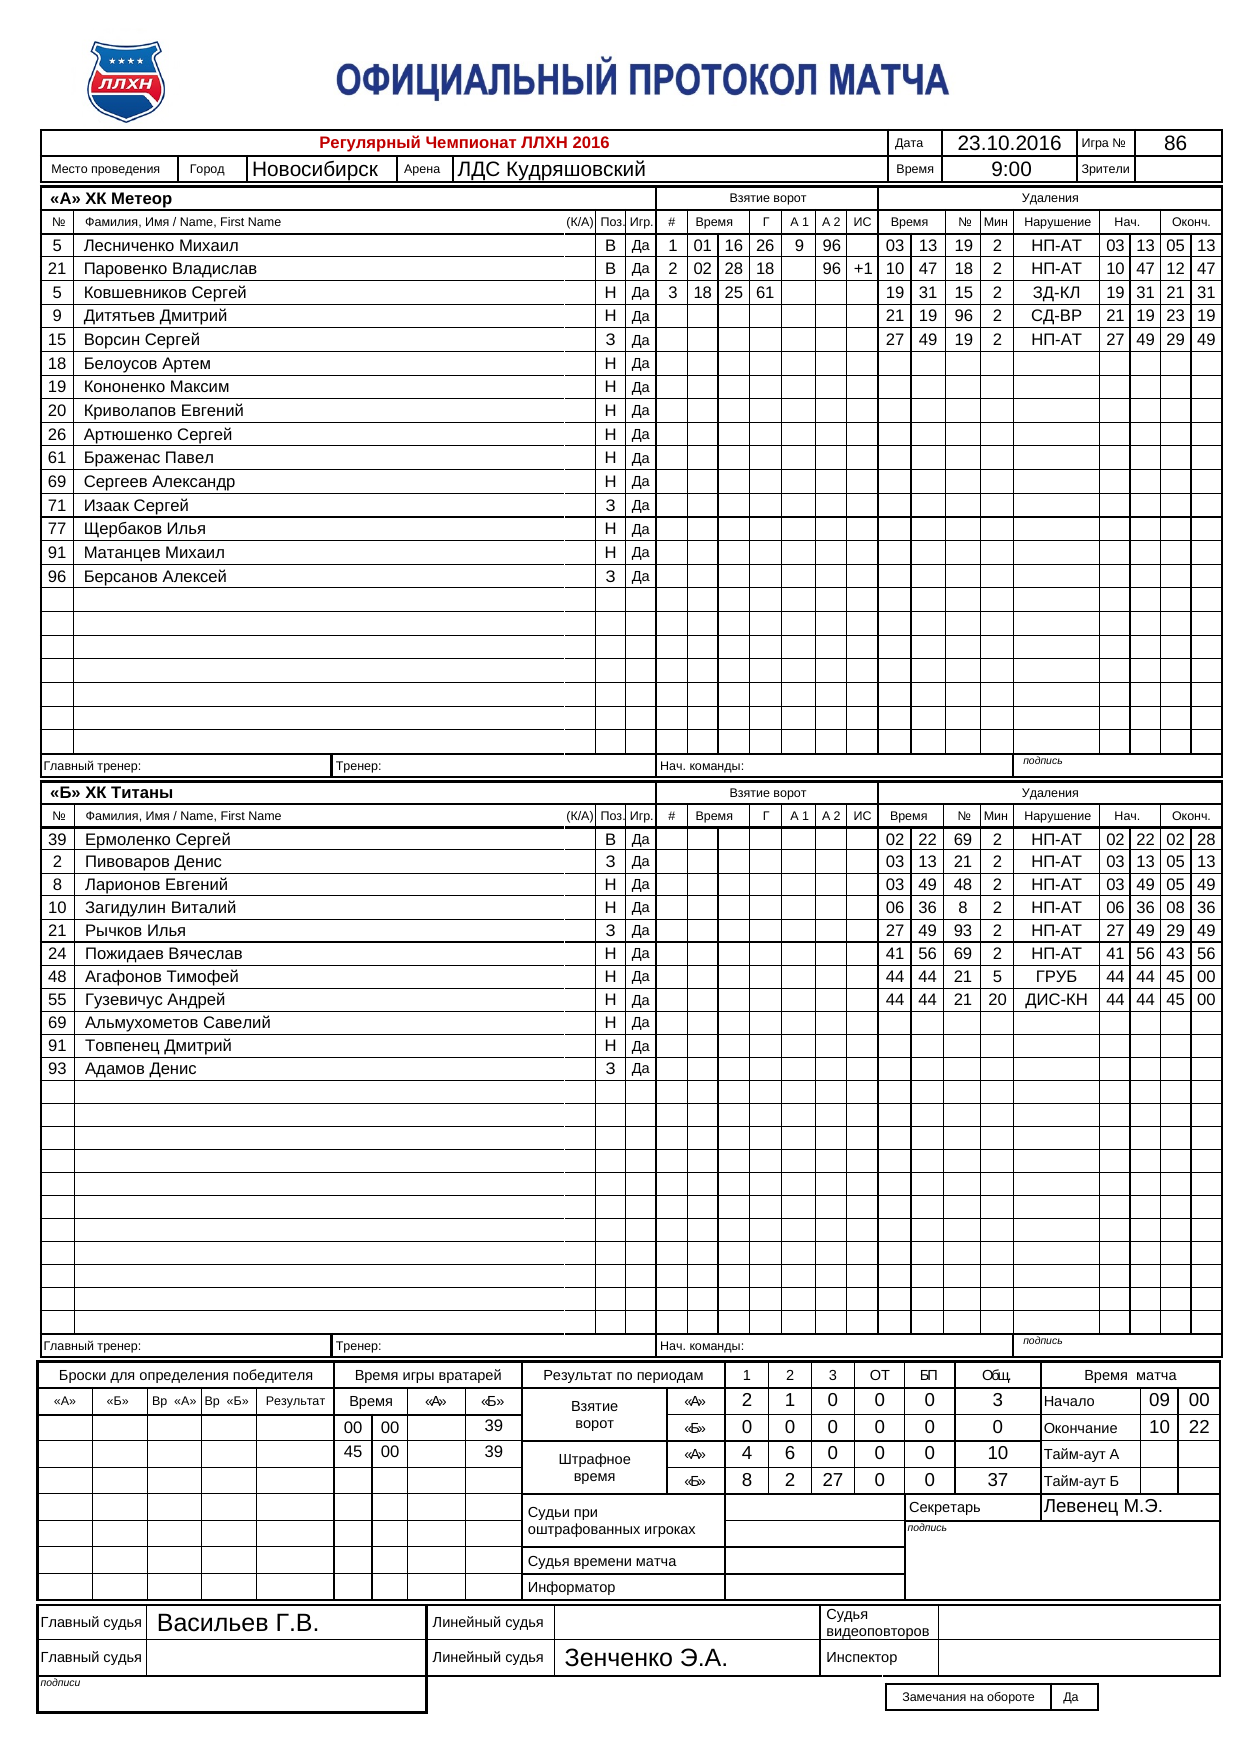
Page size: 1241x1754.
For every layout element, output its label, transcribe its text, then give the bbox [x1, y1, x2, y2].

table_cell 2 [981, 943, 1013, 964]
table_cell [688, 1127, 717, 1149]
table_cell [75, 1127, 564, 1149]
table_cell [42, 683, 73, 706]
table_cell [782, 896, 815, 918]
table_cell [1014, 352, 1099, 374]
table_cell [335, 1574, 371, 1599]
table_cell [750, 352, 781, 374]
table_cell [688, 446, 717, 469]
table_cell [816, 1311, 846, 1333]
table_cell [657, 636, 687, 658]
table_header Замечания на обороте [887, 1685, 1050, 1709]
table_cell [1014, 1127, 1099, 1149]
table_cell [626, 707, 655, 729]
table_header Взятие ворот [657, 188, 877, 209]
table_cell [42, 659, 73, 682]
table_cell 0 [812, 1415, 854, 1440]
table_cell [1131, 1265, 1160, 1287]
table_cell З [596, 920, 625, 941]
table_cell [408, 1547, 465, 1573]
table_cell [688, 1081, 717, 1103]
table_cell 0 [855, 1389, 904, 1413]
table_cell [1192, 1219, 1221, 1241]
table_cell Да [626, 896, 655, 918]
table_cell [565, 541, 595, 564]
table_cell [912, 1058, 943, 1079]
table_cell [1014, 1288, 1099, 1310]
table_cell [981, 352, 1013, 374]
table_cell [981, 1173, 1013, 1195]
table_cell 41 [879, 943, 910, 964]
table_cell 5 [42, 281, 73, 303]
table_cell [782, 1012, 815, 1033]
table_cell (К/А) [565, 211, 595, 233]
table_cell [565, 659, 595, 682]
table_cell [75, 1104, 564, 1126]
table_cell [42, 1219, 74, 1241]
table_cell Нарушение [1014, 211, 1099, 233]
table_cell 05 [1161, 850, 1190, 872]
table_cell [750, 1035, 781, 1057]
table_cell [75, 1242, 564, 1264]
table_cell [466, 1468, 521, 1493]
table_cell [202, 1547, 256, 1573]
table_cell [1100, 423, 1129, 445]
table_cell [726, 1521, 904, 1546]
table_cell Да [626, 1035, 655, 1057]
table_cell [688, 1173, 717, 1195]
table_cell [74, 588, 564, 611]
table_cell [944, 1012, 980, 1033]
table_cell [1161, 1058, 1190, 1079]
table_cell Судьи при оштрафованных игроках [523, 1495, 724, 1546]
table_cell [912, 494, 945, 516]
table_cell [1100, 1288, 1129, 1310]
table_cell Н [596, 305, 625, 327]
table_cell [1014, 494, 1099, 516]
table_cell [912, 1173, 943, 1195]
table_cell [816, 1104, 846, 1126]
table_cell Да [626, 235, 655, 256]
table_cell [1192, 588, 1221, 611]
table_cell [816, 588, 846, 611]
table_cell [1131, 659, 1160, 682]
table_cell [257, 1494, 333, 1520]
table_cell 47 [1131, 257, 1160, 280]
table_cell [816, 518, 846, 540]
table_cell [565, 896, 595, 918]
table_cell [944, 1081, 980, 1103]
table_cell [42, 588, 73, 611]
table_cell [565, 235, 595, 256]
table_cell [1131, 1035, 1160, 1057]
table_cell 0 [905, 1468, 954, 1493]
table_cell 02 [879, 829, 910, 849]
table_cell [719, 541, 749, 564]
table_cell [1192, 1035, 1221, 1057]
table_cell [688, 376, 717, 398]
table_cell [555, 1606, 819, 1639]
table_cell [626, 1219, 655, 1241]
table_cell [981, 470, 1013, 493]
table_cell 49 [1192, 874, 1221, 895]
table_cell [657, 920, 687, 941]
table_cell [1014, 1104, 1099, 1126]
table_cell [719, 1288, 749, 1310]
table_cell [782, 1242, 815, 1264]
table_cell [782, 1219, 815, 1241]
table_cell [879, 1196, 910, 1218]
table_cell Да [626, 966, 655, 987]
table_cell 03 [1100, 874, 1129, 895]
table_cell [847, 1035, 877, 1057]
table_cell [1192, 423, 1221, 445]
table_cell +1 [847, 257, 877, 280]
table_cell [657, 1035, 687, 1057]
table_cell [1100, 1104, 1129, 1126]
table_cell № [42, 805, 74, 826]
table_cell [657, 494, 687, 516]
table_cell [816, 943, 846, 964]
table_cell [688, 659, 717, 682]
table_cell ДИС-КН [1014, 989, 1099, 1011]
table_cell 21 [42, 920, 74, 941]
table_cell [912, 1219, 943, 1241]
table_cell Щербаков Илья [74, 518, 564, 540]
table_cell [816, 612, 846, 634]
table_cell [750, 1173, 781, 1195]
table_cell [596, 1242, 625, 1264]
table_cell [719, 423, 749, 445]
table_cell [1131, 730, 1160, 753]
table_cell [750, 896, 781, 918]
table_cell Инспектор [821, 1640, 938, 1675]
table_cell [750, 636, 781, 658]
table_cell [1161, 612, 1190, 634]
table_cell Судья времени матча [523, 1548, 724, 1573]
table_cell [782, 352, 815, 374]
table_cell [428, 1677, 882, 1711]
table_cell [946, 446, 980, 469]
table_cell Да [626, 305, 655, 327]
table_cell [1014, 1081, 1099, 1103]
table_cell [847, 1012, 877, 1033]
table_cell [847, 829, 877, 849]
table_cell [912, 1150, 943, 1172]
table_cell [946, 352, 980, 374]
table_cell 13 [1192, 235, 1221, 256]
table_cell [147, 1640, 425, 1675]
table_cell [1014, 399, 1099, 422]
table_cell А 2 [816, 211, 846, 233]
table_cell [1014, 518, 1099, 540]
table_cell [596, 659, 625, 682]
table_cell Н [596, 874, 625, 895]
table_cell 1 [657, 235, 687, 256]
table_cell ГРУБ [1014, 966, 1099, 987]
table_cell [626, 1173, 655, 1195]
table_cell [688, 399, 717, 422]
table_cell Время [688, 211, 749, 233]
table_cell [657, 423, 687, 445]
table_cell 2 [42, 850, 74, 872]
table_cell [466, 1521, 521, 1546]
table_cell [626, 588, 655, 611]
table_cell [912, 1081, 943, 1103]
table_cell Место проведения [42, 157, 177, 181]
table_cell [879, 588, 910, 611]
table_cell [912, 376, 945, 398]
table_cell [74, 636, 564, 658]
table_cell 9 [42, 305, 73, 327]
table_cell [1161, 541, 1190, 564]
table_cell [565, 305, 595, 327]
table_cell 31 [1131, 281, 1160, 303]
table_cell 21 [944, 966, 980, 987]
table_cell Тренер: [333, 1335, 655, 1356]
table_cell [408, 1494, 465, 1520]
table_cell [657, 1127, 687, 1149]
table_cell [1100, 376, 1129, 398]
table_cell [148, 1547, 201, 1573]
table_cell [688, 707, 717, 729]
table_cell [750, 328, 781, 351]
table_cell [565, 518, 595, 540]
table_cell [944, 1196, 980, 1218]
table_cell 21 [1161, 281, 1190, 303]
table_cell [847, 565, 877, 587]
table_cell Ларионов Евгений [75, 874, 564, 895]
table_cell [1131, 1242, 1160, 1264]
table_cell [408, 1574, 465, 1599]
table_cell Рычков Илья [75, 920, 564, 941]
table_cell [782, 281, 815, 303]
table_cell [626, 636, 655, 658]
table_cell [257, 1574, 333, 1599]
table_cell [626, 1104, 655, 1126]
table_cell [847, 943, 877, 964]
table_cell Левенец М.Э. [1042, 1495, 1219, 1520]
table_cell [688, 328, 717, 351]
table_cell [657, 352, 687, 374]
table_cell [42, 1196, 74, 1218]
table_cell [816, 446, 846, 469]
table_cell Г [750, 805, 781, 826]
table_cell Тренер: [333, 755, 655, 776]
table_cell [1161, 565, 1190, 587]
table_cell [657, 376, 687, 398]
table_cell [847, 636, 877, 658]
table_cell [847, 352, 877, 374]
table_cell 27 [812, 1468, 854, 1493]
table_cell [688, 989, 717, 1011]
table_cell [1100, 352, 1129, 374]
table_cell [750, 1104, 781, 1126]
table_cell [657, 446, 687, 469]
table_cell [1014, 1219, 1099, 1241]
table_cell Игр. [626, 211, 655, 233]
table_cell [816, 1081, 846, 1103]
table_cell [42, 612, 73, 634]
table_cell [847, 1196, 877, 1218]
table_cell [981, 588, 1013, 611]
table_cell [626, 730, 655, 753]
table_cell [657, 943, 687, 964]
table_cell [1014, 612, 1099, 634]
table_cell [719, 1196, 749, 1218]
table_cell З [596, 494, 625, 516]
table_cell [782, 707, 815, 729]
table_cell [944, 1173, 980, 1195]
table_cell [719, 850, 749, 872]
table_cell [657, 896, 687, 918]
table_cell НП-АТ [1014, 896, 1099, 918]
table_cell [1100, 565, 1129, 587]
table_cell З [596, 565, 625, 587]
table_cell [1014, 1035, 1099, 1057]
table_cell [1014, 1265, 1099, 1287]
table_cell [719, 1104, 749, 1126]
table_cell [1161, 399, 1190, 422]
table_cell [750, 1150, 781, 1172]
table_cell 61 [750, 281, 781, 303]
table_cell [1161, 494, 1190, 516]
table_cell [879, 1288, 910, 1310]
table_cell Главный тренер: [42, 1335, 330, 1356]
table_cell [879, 659, 910, 682]
table_cell [688, 612, 717, 634]
table_cell Информатор [523, 1575, 724, 1599]
table_cell [883, 1677, 1220, 1681]
table_cell № [42, 211, 73, 233]
table_cell [148, 1521, 201, 1546]
table_cell НП-АТ [1014, 257, 1099, 280]
table_cell [816, 850, 846, 872]
table_cell [726, 1575, 904, 1599]
table_cell [782, 966, 815, 987]
table_cell 0 [855, 1442, 904, 1467]
table_cell [782, 588, 815, 611]
table_cell [688, 829, 717, 849]
table_cell [565, 376, 595, 398]
table_cell 91 [42, 1035, 74, 1057]
table_cell [1100, 1173, 1129, 1195]
table_cell [719, 1311, 749, 1333]
table_cell [1131, 1173, 1160, 1195]
table_cell [373, 1494, 407, 1520]
table_cell [719, 1219, 749, 1241]
table_cell [944, 1219, 980, 1241]
table_cell [719, 588, 749, 611]
table_cell [782, 305, 815, 327]
table_cell [750, 1196, 781, 1218]
table_cell 43 [1161, 943, 1190, 964]
table_cell [42, 1104, 74, 1126]
table_cell [750, 376, 781, 398]
table_cell [1161, 636, 1190, 658]
table_cell 29 [1161, 328, 1190, 351]
table_cell [816, 896, 846, 918]
table_cell [1100, 1150, 1129, 1172]
table_cell [847, 874, 877, 895]
table_cell 2 [981, 920, 1013, 941]
table_cell [596, 1311, 625, 1333]
table_cell [847, 1173, 877, 1195]
table_cell Результат [257, 1389, 333, 1413]
table_cell Н [596, 1035, 625, 1057]
table_cell Зенченко Э.А. [555, 1640, 819, 1675]
table_cell 24 [42, 943, 74, 964]
table_cell [1192, 518, 1221, 540]
table_cell [1192, 730, 1221, 753]
table_cell [847, 281, 877, 303]
table_cell Мин [981, 805, 1013, 826]
table_cell [688, 1219, 717, 1241]
table_cell [657, 1081, 687, 1103]
table_cell Время [688, 805, 749, 826]
table_cell [879, 399, 910, 422]
table_cell Пивоваров Денис [75, 850, 564, 872]
table_cell [912, 1127, 943, 1149]
table_cell [1192, 1058, 1221, 1079]
table_cell [657, 1265, 687, 1287]
table_cell [657, 707, 687, 729]
table_cell [75, 1288, 564, 1310]
table_cell [847, 850, 877, 872]
table_cell [782, 943, 815, 964]
table_cell Ворсин Сергей [74, 328, 564, 351]
table_cell 00 [1192, 989, 1221, 1011]
table_cell 19 [42, 376, 73, 398]
table_cell [42, 1265, 74, 1287]
table_cell [816, 1127, 846, 1149]
table_cell [1131, 1196, 1160, 1218]
table_cell [1014, 1196, 1099, 1218]
table_cell [946, 707, 980, 729]
table_cell [847, 612, 877, 634]
table_cell [1014, 1058, 1099, 1079]
table_cell [565, 281, 595, 303]
table_header «Б» ХК Титаны [42, 783, 655, 803]
table_cell [912, 1012, 943, 1033]
table_cell [39, 1547, 92, 1573]
table_cell 10 [1100, 257, 1129, 280]
table_cell [565, 730, 595, 753]
table_cell 19 [912, 305, 945, 327]
table_cell Время [879, 211, 945, 233]
table_cell [816, 874, 846, 895]
table_cell Да [626, 281, 655, 303]
table_cell 45 [1161, 989, 1190, 1011]
table_cell Васильев Г.В. [147, 1606, 425, 1639]
table_cell [657, 328, 687, 351]
table_cell [726, 1548, 904, 1573]
table_cell [565, 1265, 595, 1287]
table_cell [39, 1416, 92, 1440]
table_cell [202, 1416, 256, 1440]
table_cell [981, 494, 1013, 516]
table_cell [782, 850, 815, 872]
table_cell [816, 328, 846, 351]
table_cell [946, 565, 980, 587]
table_cell [1192, 1242, 1221, 1264]
table_cell [565, 1127, 595, 1149]
table_cell 03 [879, 235, 910, 256]
table_cell Н [596, 541, 625, 564]
table_cell [1131, 470, 1160, 493]
table_cell 19 [879, 281, 910, 303]
table_cell [1131, 1311, 1160, 1333]
table_cell [408, 1468, 465, 1493]
table_cell [946, 376, 980, 398]
table_cell [750, 659, 781, 682]
table_cell [944, 1265, 980, 1287]
table_cell [202, 1494, 256, 1520]
table_cell «Б » [466, 1389, 521, 1413]
table_cell Браженас Павел [74, 446, 564, 469]
table_cell В [596, 235, 625, 256]
table_cell Судья видеоповторов [821, 1606, 938, 1639]
table_cell [816, 565, 846, 587]
table_cell Тайм-аут Б [1042, 1468, 1140, 1493]
table_cell [565, 1150, 595, 1172]
table_cell [1131, 1150, 1160, 1172]
table_cell 19 [1131, 305, 1160, 327]
table_cell [74, 683, 564, 706]
table_cell [847, 235, 877, 256]
table_cell [1014, 1173, 1099, 1195]
table_cell [946, 399, 980, 422]
table_cell [1179, 1468, 1219, 1493]
table_cell [912, 1196, 943, 1218]
table_header Дата [889, 131, 941, 155]
table_cell [148, 1441, 201, 1467]
table_cell [719, 730, 749, 753]
table_cell # [657, 805, 687, 826]
table_cell [750, 1242, 781, 1264]
table_cell [981, 376, 1013, 398]
table_cell Ковшевников Сергей [74, 281, 564, 303]
table_cell [1131, 636, 1160, 658]
table_cell Да [626, 446, 655, 469]
table_cell [1161, 376, 1190, 398]
table_cell [879, 423, 910, 445]
table_cell Новосибирск [248, 157, 396, 181]
table_cell [565, 850, 595, 872]
table_cell [750, 989, 781, 1011]
table_cell [719, 943, 749, 964]
table_cell [750, 730, 781, 753]
table_cell Начало [1042, 1389, 1140, 1413]
table_cell 13 [1192, 850, 1221, 872]
table_cell [847, 683, 877, 706]
table_cell 69 [42, 470, 73, 493]
table_cell [847, 1127, 877, 1149]
table_cell 13 [912, 850, 943, 872]
table_cell 2 [981, 328, 1013, 351]
table_cell [816, 1265, 846, 1287]
table_cell ИС [847, 805, 877, 826]
table_cell Город [179, 157, 246, 181]
table_cell [1179, 1441, 1219, 1467]
table_cell [1141, 1468, 1177, 1493]
table_cell [1014, 565, 1099, 587]
table_cell Да [626, 376, 655, 398]
table_cell [657, 1288, 687, 1310]
table_cell 21 [944, 989, 980, 1011]
table_cell [93, 1547, 147, 1573]
table_cell 20 [42, 399, 73, 422]
table_cell [944, 1058, 980, 1079]
table_cell [688, 541, 717, 564]
table_cell Пожидаев Вячеслав [75, 943, 564, 964]
table_cell Линейный судья [428, 1640, 554, 1675]
table_cell 44 [1131, 989, 1160, 1011]
table_cell [1131, 565, 1160, 587]
table_header «А» ХК Метеор [42, 188, 655, 209]
table_cell 3 [657, 281, 687, 303]
table_cell Да [626, 829, 655, 849]
table_cell А 1 [782, 211, 815, 233]
table_cell 0 [726, 1415, 768, 1440]
table_cell [847, 1242, 877, 1264]
table_cell [750, 541, 781, 564]
table_cell [335, 1547, 371, 1573]
table_cell [879, 494, 910, 516]
table_cell [1161, 423, 1190, 445]
table_cell [1014, 446, 1099, 469]
table_cell [688, 850, 717, 872]
table_cell [596, 707, 625, 729]
table_cell [688, 1104, 717, 1126]
table_cell 0 [812, 1389, 854, 1413]
table_cell [335, 1521, 371, 1546]
table_cell [750, 920, 781, 941]
table_cell [565, 989, 595, 1011]
table_cell [42, 730, 73, 753]
table_cell [565, 636, 595, 658]
table_cell «Б» [668, 1415, 724, 1440]
table_cell [596, 612, 625, 634]
table_cell [719, 1150, 749, 1172]
table_cell [1131, 1104, 1160, 1126]
table_cell 08 [1161, 896, 1190, 918]
table_cell [879, 1150, 910, 1172]
table_cell подпись [1014, 1335, 1221, 1356]
table_cell 96 [42, 565, 73, 587]
table_cell [946, 423, 980, 445]
table_cell (К/А) [565, 805, 595, 826]
table_cell [1161, 1288, 1190, 1310]
table_cell 5 [42, 235, 73, 256]
table_cell [1099, 1682, 1220, 1711]
table_cell [944, 1311, 980, 1333]
table_cell Н [596, 896, 625, 918]
table_cell 56 [1192, 943, 1221, 964]
table_cell [847, 1288, 877, 1310]
table_cell [42, 1288, 74, 1310]
table_cell [750, 1311, 781, 1333]
table_cell [565, 257, 595, 280]
table_cell [75, 1173, 564, 1195]
table_cell Поз. [596, 211, 625, 233]
table_cell 10 [1141, 1415, 1177, 1440]
table_cell [1141, 1441, 1177, 1467]
table_cell [879, 707, 910, 729]
table_cell 2 [726, 1389, 768, 1413]
table_cell Нач. команды: [657, 1335, 1012, 1356]
table_cell 2 [981, 874, 1013, 895]
table_cell 28 [719, 257, 749, 280]
table_cell [39, 1574, 92, 1599]
table_cell 13 [1131, 850, 1160, 872]
table_cell [626, 1242, 655, 1264]
table_cell Оконч. [1161, 805, 1221, 826]
table_cell [879, 636, 910, 658]
table_cell 25 [719, 281, 749, 303]
table_cell [782, 612, 815, 634]
table_cell [981, 1035, 1013, 1057]
table_cell [565, 1288, 595, 1310]
table_cell [816, 352, 846, 374]
table_cell [719, 1081, 749, 1103]
table_cell 39 [466, 1441, 521, 1467]
table_cell [1131, 423, 1160, 445]
table_cell 47 [1192, 257, 1221, 280]
table_cell [657, 470, 687, 493]
table_cell [946, 730, 980, 753]
table_cell [408, 1521, 465, 1546]
table_cell Товпенец Дмитрий [75, 1035, 564, 1057]
table_cell 4 [726, 1442, 768, 1467]
table_cell [782, 257, 815, 280]
table_cell 0 [855, 1468, 904, 1493]
table_cell [719, 966, 749, 987]
table_cell [847, 1219, 877, 1241]
table_cell [596, 1173, 625, 1195]
table_cell [879, 518, 910, 540]
table_cell [750, 588, 781, 611]
table_cell 22 [1131, 829, 1160, 849]
table_cell [981, 565, 1013, 587]
table_cell [657, 541, 687, 564]
table_cell 19 [946, 328, 980, 351]
table_cell [1014, 423, 1099, 445]
table_cell [981, 1265, 1013, 1287]
table_cell [1014, 470, 1099, 493]
picture [5, 28, 1179, 129]
table_cell [39, 1441, 92, 1467]
table_cell [1161, 470, 1190, 493]
table_cell [879, 1104, 910, 1126]
table_cell [688, 1058, 717, 1079]
table_cell [750, 470, 781, 493]
table_cell [1014, 1012, 1099, 1033]
table_cell 16 [719, 235, 749, 256]
table_cell [912, 470, 945, 493]
table_cell [912, 1035, 943, 1057]
table_cell [1161, 588, 1190, 611]
table_cell 44 [1131, 966, 1160, 987]
table_cell [782, 541, 815, 564]
table_cell [93, 1521, 147, 1546]
table_cell [719, 683, 749, 706]
table_cell 45 [335, 1441, 371, 1467]
table_cell [816, 1196, 846, 1218]
table_cell [750, 966, 781, 987]
table_cell [148, 1416, 201, 1440]
table_cell [816, 989, 846, 1011]
table_cell [657, 1104, 687, 1126]
table_cell [847, 659, 877, 682]
table_cell 19 [1192, 305, 1221, 327]
table_cell 9:00 [943, 157, 1076, 181]
table_cell [879, 1035, 910, 1057]
table_cell Ермоленко Сергей [75, 829, 564, 849]
table_cell [688, 565, 717, 587]
table_cell [944, 1288, 980, 1310]
table_cell Белоусов Артем [74, 352, 564, 374]
table_cell [981, 423, 1013, 445]
table_cell [657, 683, 687, 706]
table_cell 05 [1161, 874, 1190, 895]
table_cell 47 [912, 257, 945, 280]
table_cell [719, 1265, 749, 1287]
table_cell [657, 399, 687, 422]
table_cell НП-АТ [1014, 920, 1099, 941]
table_cell [847, 896, 877, 918]
table_cell [688, 1311, 717, 1333]
table_cell [939, 1640, 1219, 1675]
table_cell 2 [981, 235, 1013, 256]
table_cell [847, 588, 877, 611]
table_cell [912, 1104, 943, 1126]
table_cell [782, 423, 815, 445]
table_cell [596, 730, 625, 753]
table_cell [816, 966, 846, 987]
table_cell [912, 541, 945, 564]
table_cell [912, 588, 945, 611]
table_cell З [596, 850, 625, 872]
table_cell [719, 494, 749, 516]
table_cell [981, 612, 1013, 634]
table_cell [879, 1012, 910, 1033]
table_cell [981, 1058, 1013, 1079]
table_cell [1131, 1288, 1160, 1310]
table_cell Г [750, 211, 781, 233]
table_cell [657, 1012, 687, 1033]
table_cell [847, 328, 877, 351]
table_cell 02 [1100, 829, 1129, 849]
table_cell [847, 376, 877, 398]
table_header 86 [1136, 131, 1221, 155]
table_cell [816, 376, 846, 398]
table_cell Время [335, 1389, 407, 1413]
table_cell [1100, 541, 1129, 564]
table_cell [816, 1173, 846, 1195]
table_cell [688, 423, 717, 445]
table_header БП [905, 1363, 954, 1387]
table_cell Н [596, 989, 625, 1011]
table_cell [565, 494, 595, 516]
table_cell [1131, 541, 1160, 564]
table_cell [39, 1494, 92, 1520]
table_cell 77 [42, 518, 73, 540]
table_cell [816, 305, 846, 327]
table_header Взятие ворот [657, 783, 877, 803]
table_cell [565, 1242, 595, 1264]
table_cell [912, 1311, 943, 1333]
table_cell [782, 494, 815, 516]
table_cell [596, 1265, 625, 1287]
table_cell [1131, 376, 1160, 398]
table_cell [782, 1265, 815, 1287]
table_cell З [596, 328, 625, 351]
table_cell 18 [42, 352, 73, 374]
table_cell [373, 1547, 407, 1573]
table_cell [1192, 1081, 1221, 1103]
table_cell 31 [912, 281, 945, 303]
table_cell 2 [981, 829, 1013, 849]
table_cell [1131, 1081, 1160, 1103]
table_cell Да [626, 470, 655, 493]
table_cell [565, 565, 595, 587]
table_cell [1100, 1058, 1129, 1079]
table_cell [1100, 1311, 1129, 1333]
table_cell Мин [981, 211, 1013, 233]
table_cell Поз. [596, 805, 625, 826]
table_cell НП-АТ [1014, 874, 1099, 895]
table_cell [1014, 1311, 1099, 1333]
table_cell [782, 376, 815, 398]
table_cell [1100, 659, 1129, 682]
table_cell [719, 989, 749, 1011]
table_cell В [596, 257, 625, 280]
table_cell [565, 966, 595, 987]
table_cell № [944, 805, 980, 826]
table_cell [688, 470, 717, 493]
table_cell 1 [769, 1389, 811, 1413]
table_cell 26 [750, 235, 781, 256]
table_cell [816, 920, 846, 941]
table_cell [1014, 541, 1099, 564]
table_cell [847, 305, 877, 327]
table_cell [1131, 352, 1160, 374]
table_header ОТ [855, 1363, 904, 1387]
table_cell [1161, 1196, 1190, 1218]
table_cell [1136, 157, 1221, 181]
table_cell [912, 1242, 943, 1264]
table_cell [912, 659, 945, 682]
table_cell [657, 588, 687, 611]
table_cell [912, 636, 945, 658]
table_cell [719, 1242, 749, 1264]
table_cell Нач. команды: [657, 755, 1012, 776]
table_cell «Б» [93, 1389, 147, 1413]
table_cell [719, 328, 749, 351]
table_cell [42, 1150, 74, 1172]
table_cell [1100, 470, 1129, 493]
table_cell [981, 1150, 1013, 1172]
table_cell [719, 305, 749, 327]
table_cell подпись [1014, 755, 1221, 776]
table_cell [981, 1288, 1013, 1310]
table_cell [688, 305, 717, 327]
table_cell [657, 989, 687, 1011]
table_cell [688, 636, 717, 658]
table_cell 93 [944, 920, 980, 941]
table_cell 13 [1131, 235, 1160, 256]
table_cell 01 [688, 235, 717, 256]
table_cell 00 [373, 1416, 407, 1440]
table_cell Время [889, 157, 941, 181]
table_cell 19 [946, 235, 980, 256]
table_cell Да [626, 541, 655, 564]
table_cell [335, 1494, 371, 1520]
table_cell [74, 730, 564, 753]
table_cell [1131, 518, 1160, 540]
table_cell [782, 1127, 815, 1149]
table_cell [879, 683, 910, 706]
table_cell [782, 1150, 815, 1172]
table_cell 44 [879, 966, 910, 987]
table_cell [912, 1288, 943, 1310]
table_cell [1192, 352, 1221, 374]
table_cell [1192, 1173, 1221, 1195]
table_cell 06 [879, 896, 910, 918]
table_cell [596, 636, 625, 658]
table_cell [816, 399, 846, 422]
table_cell СД-ВР [1014, 305, 1099, 327]
table_cell [816, 1219, 846, 1241]
table_cell 21 [879, 305, 910, 327]
table_cell [657, 1311, 687, 1333]
table_cell [373, 1468, 407, 1493]
table_cell [946, 541, 980, 564]
table_cell Игр. [626, 805, 655, 826]
table_cell [1161, 1012, 1190, 1033]
table_cell [750, 612, 781, 634]
table_cell 49 [1131, 328, 1160, 351]
table_header Игра № [1078, 131, 1134, 155]
table_cell [75, 1265, 564, 1287]
table_cell Вр «Б» [202, 1389, 256, 1413]
table_cell [912, 565, 945, 587]
table_cell Фамилия, Имя / Name, First Name [74, 211, 565, 233]
table_cell [981, 730, 1013, 753]
table_cell [1014, 707, 1099, 729]
table_cell [719, 518, 749, 540]
table_cell [148, 1574, 201, 1599]
table_cell З [596, 1058, 625, 1079]
table_cell 2 [981, 850, 1013, 872]
table_cell [202, 1574, 256, 1599]
table_cell [981, 446, 1013, 469]
table_cell 55 [42, 989, 74, 1011]
table_cell [879, 730, 910, 753]
table_cell Да [626, 920, 655, 941]
table_cell [782, 683, 815, 706]
table_cell [1192, 1012, 1221, 1033]
table_cell [1100, 494, 1129, 516]
table_cell [596, 1219, 625, 1241]
table_cell 27 [1100, 328, 1129, 351]
table_cell 44 [912, 966, 943, 987]
table_cell 15 [42, 328, 73, 351]
table_cell 22 [1179, 1415, 1219, 1440]
table_cell [1192, 612, 1221, 634]
table_cell [719, 636, 749, 658]
table_cell 49 [912, 328, 945, 351]
table_cell 96 [816, 235, 846, 256]
table_cell [750, 943, 781, 964]
table_cell [847, 920, 877, 941]
table_cell [816, 281, 846, 303]
table_cell [1192, 636, 1221, 658]
table_cell 00 [335, 1416, 371, 1440]
table_cell [847, 1311, 877, 1333]
table_cell НП-АТ [1014, 235, 1099, 256]
table_cell [719, 612, 749, 634]
table_cell [74, 707, 564, 729]
table_cell Н [596, 281, 625, 303]
table_cell [981, 1012, 1013, 1033]
table_cell [565, 683, 595, 706]
table_cell [816, 470, 846, 493]
table_cell 39 [466, 1416, 521, 1440]
table_cell [847, 1081, 877, 1103]
table_cell [946, 636, 980, 658]
table_cell [1014, 588, 1099, 611]
table_cell «А» [668, 1442, 724, 1467]
table_cell [596, 1127, 625, 1149]
table_cell 31 [1192, 281, 1221, 303]
table_cell [816, 541, 846, 564]
table_cell 49 [912, 920, 943, 941]
table_cell [981, 1081, 1013, 1103]
table_cell [912, 352, 945, 374]
table_cell [879, 1173, 910, 1195]
table_cell [981, 1127, 1013, 1149]
table_cell [782, 328, 815, 351]
table_cell [74, 659, 564, 682]
table_cell [981, 636, 1013, 658]
table_cell [626, 1288, 655, 1310]
table_cell [719, 874, 749, 895]
table_cell [565, 352, 595, 374]
table_cell [1014, 636, 1099, 658]
table_cell [1014, 659, 1099, 682]
table_cell 49 [1131, 874, 1160, 895]
table_cell 26 [42, 423, 73, 445]
table_cell [1192, 1196, 1221, 1218]
table_header Время матча [1042, 1363, 1219, 1387]
table_cell [657, 850, 687, 872]
table_cell [1100, 1219, 1129, 1241]
table_cell [1192, 707, 1221, 729]
table_cell 2 [769, 1468, 811, 1493]
table_cell 5 [981, 966, 1013, 987]
table_cell [981, 659, 1013, 682]
table_cell [257, 1468, 333, 1493]
table_cell [1014, 683, 1099, 706]
table_cell [879, 1242, 910, 1264]
table_cell Секретарь [906, 1495, 1040, 1520]
table_cell [816, 423, 846, 445]
table_cell Главный судья [39, 1606, 146, 1639]
table_cell 48 [944, 874, 980, 895]
table_cell [726, 1495, 904, 1520]
table_cell 02 [688, 257, 717, 280]
table_cell [626, 1196, 655, 1218]
table_cell [782, 565, 815, 587]
table_cell 00 [373, 1441, 407, 1467]
table_cell [750, 874, 781, 895]
table_cell [688, 518, 717, 540]
table_cell [750, 707, 781, 729]
table_cell [657, 1150, 687, 1172]
table_cell Зрители [1078, 157, 1134, 181]
table_cell [93, 1468, 147, 1493]
table_cell [750, 565, 781, 587]
table_cell [565, 1219, 595, 1241]
table_cell [626, 1150, 655, 1172]
table_header 3 [812, 1363, 854, 1387]
table_cell 10 [879, 257, 910, 280]
table_cell [750, 1288, 781, 1310]
table_cell Взятие ворот [523, 1389, 666, 1440]
table_cell [1014, 1242, 1099, 1264]
table_cell [946, 612, 980, 634]
table_cell [816, 1058, 846, 1079]
table_cell НП-АТ [1014, 829, 1099, 849]
table_cell [565, 1311, 595, 1333]
table_cell Н [596, 1012, 625, 1033]
table_cell [39, 1521, 92, 1546]
table_cell [1100, 1265, 1129, 1287]
table_cell 06 [1100, 896, 1129, 918]
table_cell 0 [855, 1415, 904, 1440]
table_cell [1100, 1081, 1129, 1103]
table_cell 0 [905, 1442, 954, 1467]
table_cell № [946, 211, 980, 233]
table_cell [782, 1288, 815, 1310]
table_cell Нарушение [1014, 805, 1099, 826]
table_cell [1100, 588, 1129, 611]
table_cell [688, 896, 717, 918]
table_cell 18 [688, 281, 717, 303]
table_cell 56 [912, 943, 943, 964]
table_cell [944, 1127, 980, 1149]
table_cell [879, 612, 910, 634]
table_cell Матанцев Михаил [74, 541, 564, 564]
table_cell Н [596, 399, 625, 422]
table_cell [565, 829, 595, 849]
table_cell [626, 1081, 655, 1103]
table_cell [1161, 1311, 1190, 1333]
table_cell [688, 1242, 717, 1264]
table_cell [1192, 659, 1221, 682]
table_cell [1161, 1265, 1190, 1287]
table_cell Кононенко Максим [74, 376, 564, 398]
table_cell [688, 874, 717, 895]
table_cell [657, 565, 687, 587]
table_cell [1192, 565, 1221, 587]
table_cell Главный тренер: [42, 755, 330, 776]
table_cell [879, 1081, 910, 1103]
table_cell [946, 494, 980, 516]
table_cell [719, 1058, 749, 1079]
table_cell [1161, 446, 1190, 469]
table_cell [688, 1196, 717, 1218]
table_cell [939, 1606, 1219, 1639]
table_cell НП-АТ [1014, 943, 1099, 964]
table_cell 96 [946, 305, 980, 327]
table_cell [688, 1150, 717, 1172]
table_cell Н [596, 423, 625, 445]
table_cell [626, 1127, 655, 1149]
table_cell [1131, 612, 1160, 634]
table_cell [1192, 1265, 1221, 1287]
table_cell [1100, 518, 1129, 540]
table_cell [39, 1468, 92, 1493]
table_cell [257, 1441, 333, 1467]
table_header Броски для определения победителя [39, 1363, 333, 1387]
table_cell [816, 829, 846, 849]
table_cell 69 [944, 829, 980, 849]
table_cell [466, 1547, 521, 1573]
table_cell [782, 1058, 815, 1079]
table_cell [981, 707, 1013, 729]
table_cell «А» [408, 1389, 465, 1413]
table_cell [816, 1012, 846, 1033]
table_cell [565, 1035, 595, 1057]
table_cell [657, 829, 687, 849]
table_cell [719, 470, 749, 493]
table_cell [981, 1104, 1013, 1126]
table_cell [750, 1219, 781, 1241]
table_cell [42, 1081, 74, 1103]
table_cell ЗД-КЛ [1014, 281, 1099, 303]
table_cell [719, 376, 749, 398]
table_cell Да [626, 1012, 655, 1033]
table_cell 21 [42, 257, 73, 280]
table_cell [565, 943, 595, 964]
table_cell Н [596, 376, 625, 398]
table_cell [1100, 1196, 1129, 1218]
table_cell [1192, 541, 1221, 564]
table_cell [912, 683, 945, 706]
table_cell [1100, 446, 1129, 469]
table_cell [42, 1127, 74, 1149]
table_cell [688, 494, 717, 516]
table_cell Тайм-аут А [1042, 1441, 1140, 1467]
table_cell [657, 730, 687, 753]
table_cell Н [596, 518, 625, 540]
table_cell Оконч. [1161, 211, 1221, 233]
table_header Удаления [879, 783, 1221, 803]
table_cell [847, 989, 877, 1011]
table_cell 27 [879, 920, 910, 941]
table_cell [879, 470, 910, 493]
table_cell [782, 518, 815, 540]
table_cell [847, 541, 877, 564]
table_cell [466, 1494, 521, 1520]
table_cell [816, 683, 846, 706]
table_cell [626, 659, 655, 682]
table_cell [782, 874, 815, 895]
table_cell 6 [769, 1442, 811, 1467]
table_cell [1161, 683, 1190, 706]
table_header 1 [726, 1363, 768, 1387]
table_cell [565, 446, 595, 469]
table_cell [944, 1150, 980, 1172]
table_cell [688, 1288, 717, 1310]
table_cell [750, 1127, 781, 1149]
table_cell 36 [1131, 896, 1160, 918]
table_cell [879, 446, 910, 469]
table_cell [565, 423, 595, 445]
table_cell [847, 423, 877, 445]
table_cell [657, 1196, 687, 1218]
table_cell [981, 518, 1013, 540]
table_cell Паровенко Владислав [74, 257, 564, 280]
table_cell 0 [905, 1389, 954, 1413]
table_cell Лесниченко Михаил [74, 235, 564, 256]
table_cell 10 [956, 1442, 1040, 1467]
table_cell [657, 659, 687, 682]
table_cell [257, 1416, 333, 1440]
table_cell Нач. [1100, 211, 1160, 233]
table_cell [148, 1468, 201, 1493]
table_cell [688, 966, 717, 987]
table_cell [565, 1081, 595, 1103]
table_cell 49 [1192, 920, 1221, 941]
table_cell 03 [879, 850, 910, 872]
table_cell 36 [912, 896, 943, 918]
table_cell [719, 1173, 749, 1195]
table_cell 22 [912, 829, 943, 849]
table_cell В [596, 829, 625, 849]
table_cell Загидулин Виталий [75, 896, 564, 918]
table_cell [946, 518, 980, 540]
table_cell [657, 518, 687, 540]
table_cell [257, 1547, 333, 1573]
table_cell [847, 1104, 877, 1126]
table_cell Главный судья [39, 1640, 146, 1675]
table_cell [912, 399, 945, 422]
table_cell [596, 1104, 625, 1126]
table_cell Да [626, 874, 655, 895]
table_cell [750, 399, 781, 422]
table_cell Да [626, 423, 655, 445]
table_cell [847, 494, 877, 516]
table_cell 28 [1192, 829, 1221, 849]
table_cell Да [626, 257, 655, 280]
table_cell Линейный судья [428, 1606, 554, 1639]
table_cell [257, 1521, 333, 1546]
table_cell [1131, 399, 1160, 422]
table_cell [1161, 659, 1190, 682]
table_cell [626, 683, 655, 706]
table_cell [1161, 1173, 1190, 1195]
table_cell [719, 399, 749, 422]
table_cell [596, 1150, 625, 1172]
table_cell [981, 1219, 1013, 1241]
table_cell [750, 518, 781, 540]
table_cell [42, 636, 73, 658]
table_cell 2 [657, 257, 687, 280]
table_cell [1192, 446, 1221, 469]
table_cell [879, 1127, 910, 1149]
table_cell [565, 707, 595, 729]
table_cell подписи [39, 1677, 425, 1711]
table_cell [1161, 1242, 1190, 1264]
table_cell [782, 1035, 815, 1057]
table_cell 21 [1100, 305, 1129, 327]
table_cell [750, 1265, 781, 1287]
table_cell 8 [944, 896, 980, 918]
table_cell [1014, 730, 1099, 753]
table_cell [847, 1150, 877, 1172]
table_cell [847, 966, 877, 987]
table_cell [1100, 730, 1129, 753]
table_cell [466, 1574, 521, 1599]
table_cell [944, 1104, 980, 1126]
table_cell Окончание [1042, 1415, 1140, 1440]
table_cell [565, 470, 595, 493]
table_cell [946, 683, 980, 706]
table_cell [816, 1242, 846, 1264]
table_cell Агафонов Тимофей [75, 966, 564, 987]
table_cell 09 [1141, 1389, 1177, 1413]
table_cell 05 [1161, 235, 1190, 256]
table_header 23.10.2016 [943, 131, 1076, 155]
table_cell 10 [42, 896, 74, 918]
table_cell Н [596, 446, 625, 469]
table_cell Вр «А» [148, 1389, 201, 1413]
table_cell [1192, 1150, 1221, 1172]
table_cell [688, 683, 717, 706]
table_cell [657, 612, 687, 634]
table_cell [750, 683, 781, 706]
table_cell [565, 874, 595, 895]
table_cell 44 [1100, 966, 1129, 987]
table_cell ЛДС Кудряшовский [454, 157, 887, 181]
table_cell 27 [879, 328, 910, 351]
table_cell [816, 707, 846, 729]
table_cell [879, 1265, 910, 1287]
table_cell 2 [981, 305, 1013, 327]
table_cell Н [596, 966, 625, 987]
table_cell Да [626, 943, 655, 964]
table_cell [981, 1242, 1013, 1264]
table_cell [42, 1173, 74, 1195]
table_cell [565, 588, 595, 611]
table_cell [750, 446, 781, 469]
table_cell [75, 1311, 564, 1333]
table_cell Н [596, 943, 625, 964]
table_cell Изаак Сергей [74, 494, 564, 516]
table_cell 18 [946, 257, 980, 280]
table_cell [719, 659, 749, 682]
table_cell [1161, 1104, 1190, 1126]
table_cell [657, 1173, 687, 1195]
table_cell [1100, 636, 1129, 658]
table_cell [1161, 1219, 1190, 1241]
table_cell [688, 588, 717, 611]
table_cell [750, 423, 781, 445]
table_cell 15 [946, 281, 980, 303]
table_cell 41 [1100, 943, 1129, 964]
table_cell [944, 1242, 980, 1264]
table_cell [816, 1288, 846, 1310]
table_cell [408, 1441, 465, 1467]
table_cell [1161, 707, 1190, 729]
table_cell 29 [1161, 920, 1190, 941]
table_cell Н [596, 352, 625, 374]
table_cell [847, 399, 877, 422]
table_cell 23 [1161, 305, 1190, 327]
table_cell 0 [905, 1415, 954, 1440]
table_cell [879, 1058, 910, 1079]
table_cell [981, 399, 1013, 422]
table_cell [750, 850, 781, 872]
table_cell [879, 1311, 910, 1333]
table_cell 21 [944, 850, 980, 872]
table_cell [912, 423, 945, 445]
table_cell Да [626, 494, 655, 516]
table_cell 0 [812, 1442, 854, 1467]
table_cell [750, 494, 781, 516]
table_cell [719, 352, 749, 374]
table_cell А 1 [782, 805, 815, 826]
table_cell [1100, 1035, 1129, 1057]
table_cell [912, 446, 945, 469]
table_cell 0 [769, 1415, 811, 1440]
table_cell [1192, 683, 1221, 706]
table_cell 12 [1161, 257, 1190, 280]
table_cell [1192, 399, 1221, 422]
table_cell Да [626, 565, 655, 587]
table_cell [847, 730, 877, 753]
table_cell [944, 1035, 980, 1057]
table_cell 44 [912, 989, 943, 1011]
table_cell [1100, 683, 1129, 706]
table_cell [1161, 1081, 1190, 1103]
table_cell [1192, 1127, 1221, 1149]
table_cell 2 [981, 281, 1013, 303]
table_cell [688, 943, 717, 964]
table_cell [93, 1416, 147, 1440]
table_cell 91 [42, 541, 73, 564]
table_cell [565, 399, 595, 422]
table_cell [565, 1173, 595, 1195]
table_cell [981, 1196, 1013, 1218]
table_cell [1100, 399, 1129, 422]
table_cell [565, 1058, 595, 1079]
table_cell [1161, 1127, 1190, 1149]
table_cell 44 [1100, 989, 1129, 1011]
table_cell [981, 541, 1013, 564]
table_cell Да [626, 352, 655, 374]
table_cell [782, 989, 815, 1011]
table_cell 69 [944, 943, 980, 964]
table_cell [946, 588, 980, 611]
table_cell НП-АТ [1014, 328, 1099, 351]
table_cell [1192, 494, 1221, 516]
table_cell 20 [981, 989, 1013, 1011]
table_cell [879, 352, 910, 374]
table_header 2 [769, 1363, 811, 1387]
table_cell [782, 1081, 815, 1103]
table_cell [782, 659, 815, 682]
table_cell [688, 352, 717, 374]
table_cell 44 [879, 989, 910, 1011]
table_cell [847, 470, 877, 493]
table_cell [42, 1242, 74, 1264]
table_cell [202, 1468, 256, 1493]
table_cell [879, 376, 910, 398]
table_cell Да [626, 989, 655, 1011]
table_cell [719, 829, 749, 849]
table_cell [782, 1311, 815, 1333]
table_cell [719, 920, 749, 941]
table_cell [688, 1265, 717, 1287]
table_cell [879, 565, 910, 587]
table_cell 19 [1100, 281, 1129, 303]
table_cell 9 [782, 235, 815, 256]
table_cell [816, 659, 846, 682]
table_cell [75, 1150, 564, 1172]
table_cell [1192, 1104, 1221, 1126]
table_cell [1131, 1127, 1160, 1149]
table_cell 96 [816, 257, 846, 280]
table_cell [847, 446, 877, 469]
table_cell [565, 328, 595, 351]
table_cell 49 [1131, 920, 1160, 941]
table_cell [657, 1242, 687, 1264]
table_cell [750, 1012, 781, 1033]
table_cell [946, 659, 980, 682]
table_cell [847, 707, 877, 729]
table_cell 00 [1192, 966, 1221, 987]
table_cell ИС [847, 211, 877, 233]
table_cell [626, 612, 655, 634]
table_cell [847, 1058, 877, 1079]
table_cell [373, 1574, 407, 1599]
table_cell [1131, 1219, 1160, 1241]
table_cell [1161, 730, 1190, 753]
table_cell 37 [956, 1468, 1040, 1493]
table_cell [626, 1265, 655, 1287]
table_header Время игры вратарей [335, 1363, 521, 1387]
table_cell [1192, 1288, 1221, 1310]
table_cell [1131, 707, 1160, 729]
table_cell [1161, 1035, 1190, 1057]
table_cell А 2 [816, 805, 846, 826]
table_cell Нач. [1100, 805, 1160, 826]
table_cell «А» [39, 1389, 92, 1413]
table_cell Да [626, 518, 655, 540]
table_cell [879, 541, 910, 564]
table_cell [912, 1265, 943, 1287]
table_cell [816, 730, 846, 753]
table_cell [1192, 376, 1221, 398]
table_cell [657, 305, 687, 327]
table_cell [74, 612, 564, 634]
table_cell [981, 1311, 1013, 1333]
table_cell 61 [42, 446, 73, 469]
table_cell НП-АТ [1014, 850, 1099, 872]
table_cell [782, 1196, 815, 1218]
table_cell [688, 1035, 717, 1057]
table_cell «Б» [668, 1468, 724, 1493]
table_cell [335, 1468, 371, 1493]
table_cell [782, 730, 815, 753]
table_cell 27 [1100, 920, 1129, 941]
table_cell [782, 446, 815, 469]
table_cell [1131, 683, 1160, 706]
table_cell [782, 399, 815, 422]
table_cell [719, 1012, 749, 1033]
table_cell 00 [1179, 1389, 1219, 1413]
table_cell [750, 1058, 781, 1079]
table_cell [565, 1104, 595, 1126]
table_cell [148, 1494, 201, 1520]
table_cell 18 [750, 257, 781, 280]
table_cell 03 [879, 874, 910, 895]
table_cell Артюшенко Сергей [74, 423, 564, 445]
table_cell [1131, 494, 1160, 516]
table_cell 69 [42, 1012, 74, 1033]
table_cell [202, 1521, 256, 1546]
table_cell Да [626, 850, 655, 872]
table_header Да [1052, 1685, 1097, 1709]
table_cell [596, 1196, 625, 1218]
table_cell 48 [42, 966, 74, 987]
table_cell [816, 1150, 846, 1172]
table_cell подпись [906, 1522, 1219, 1599]
table_cell [596, 1288, 625, 1310]
table_cell [75, 1081, 564, 1103]
table_cell [1100, 612, 1129, 634]
table_cell [782, 470, 815, 493]
table_cell [1100, 1242, 1129, 1264]
table_header Регулярный Чемпионат ЛЛХН 2016 [42, 131, 887, 155]
table_cell [1161, 518, 1190, 540]
table_cell [1161, 352, 1190, 374]
table_cell [565, 612, 595, 634]
table_cell [719, 896, 749, 918]
table_header Удаления [879, 188, 1221, 209]
table_cell [782, 829, 815, 849]
table_cell [750, 829, 781, 849]
table_cell [719, 1035, 749, 1057]
table_cell [373, 1521, 407, 1546]
table_cell [1014, 1150, 1099, 1172]
table_cell [93, 1441, 147, 1467]
table_cell [596, 1081, 625, 1103]
table_cell Криволапов Евгений [74, 399, 564, 422]
table_cell [981, 683, 1013, 706]
table_cell [1100, 1012, 1129, 1033]
table_cell Сергеев Александр [74, 470, 564, 493]
table_cell [879, 1219, 910, 1241]
table_cell [946, 470, 980, 493]
table_cell [719, 1127, 749, 1149]
table_cell Штрафное время [523, 1442, 666, 1493]
table_cell 2 [981, 896, 1013, 918]
table_cell 13 [912, 235, 945, 256]
table_cell 49 [912, 874, 943, 895]
table_cell [93, 1574, 147, 1599]
table_cell [75, 1219, 564, 1241]
table_cell [408, 1416, 465, 1440]
table_cell Альмухометов Савелий [75, 1012, 564, 1033]
table_cell Н [596, 470, 625, 493]
table_cell 71 [42, 494, 73, 516]
table_cell Дитятьев Дмитрий [74, 305, 564, 327]
table_cell [719, 565, 749, 587]
table_cell [912, 707, 945, 729]
table_cell 93 [42, 1058, 74, 1079]
table_cell [847, 518, 877, 540]
table_cell [782, 920, 815, 941]
table_cell Адамов Денис [75, 1058, 564, 1079]
table_cell [782, 636, 815, 658]
table_cell [750, 1081, 781, 1103]
table_cell [688, 1012, 717, 1033]
table_cell 49 [1192, 328, 1221, 351]
table_cell [1131, 1012, 1160, 1033]
table_cell [202, 1441, 256, 1467]
table_cell [657, 966, 687, 987]
table_cell Арена [398, 157, 452, 181]
table_cell Гузевичус Андрей [75, 989, 564, 1011]
table_cell [782, 1104, 815, 1126]
table_cell [912, 730, 945, 753]
table_cell [42, 1311, 74, 1333]
table_cell Берсанов Алексей [74, 565, 564, 587]
table_cell [596, 588, 625, 611]
table_cell # [657, 211, 687, 233]
table_cell Время [879, 805, 943, 826]
table_cell [719, 707, 749, 729]
table_cell «А» [668, 1389, 724, 1413]
table_cell [1100, 1127, 1129, 1149]
table_cell [688, 920, 717, 941]
table_cell Да [626, 328, 655, 351]
table_cell [688, 730, 717, 753]
table_cell [1131, 1058, 1160, 1079]
table_cell Да [626, 399, 655, 422]
table_cell 03 [1100, 850, 1129, 872]
table_cell [657, 1058, 687, 1079]
table_cell 36 [1192, 896, 1221, 918]
table_cell [565, 920, 595, 941]
table_cell [1192, 1311, 1221, 1333]
table_cell [657, 874, 687, 895]
table_cell 56 [1131, 943, 1160, 964]
table_cell [93, 1494, 147, 1520]
table_cell [565, 1012, 595, 1033]
table_cell 3 [956, 1389, 1040, 1413]
table_cell [1192, 470, 1221, 493]
table_cell [816, 494, 846, 516]
table_cell [1100, 707, 1129, 729]
table_cell [657, 1219, 687, 1241]
table_cell [626, 1311, 655, 1333]
table_cell [912, 612, 945, 634]
table_cell [1014, 376, 1099, 398]
table_cell 45 [1161, 966, 1190, 987]
table_cell [565, 1196, 595, 1218]
table_cell [750, 305, 781, 327]
table_cell [1131, 588, 1160, 611]
table_cell Фамилия, Имя / Name, First Name [75, 805, 565, 826]
table_cell 39 [42, 829, 74, 849]
table_cell [719, 446, 749, 469]
table_cell 2 [981, 257, 1013, 280]
table_cell 8 [726, 1468, 768, 1493]
table_cell [847, 1265, 877, 1287]
table_cell [816, 1035, 846, 1057]
table_cell 8 [42, 874, 74, 895]
table_cell [1161, 1150, 1190, 1172]
table_cell 02 [1161, 829, 1190, 849]
table_cell 03 [1100, 235, 1129, 256]
table_cell Да [626, 1058, 655, 1079]
table_cell [1131, 446, 1160, 469]
table_cell [42, 707, 73, 729]
table_cell [596, 683, 625, 706]
table_cell 0 [956, 1415, 1040, 1440]
table_cell [912, 518, 945, 540]
table_cell [816, 636, 846, 658]
table_cell [75, 1196, 564, 1218]
table_cell [782, 1173, 815, 1195]
table_header Результат по периодам [523, 1363, 724, 1387]
table_header Общ. [956, 1363, 1040, 1387]
